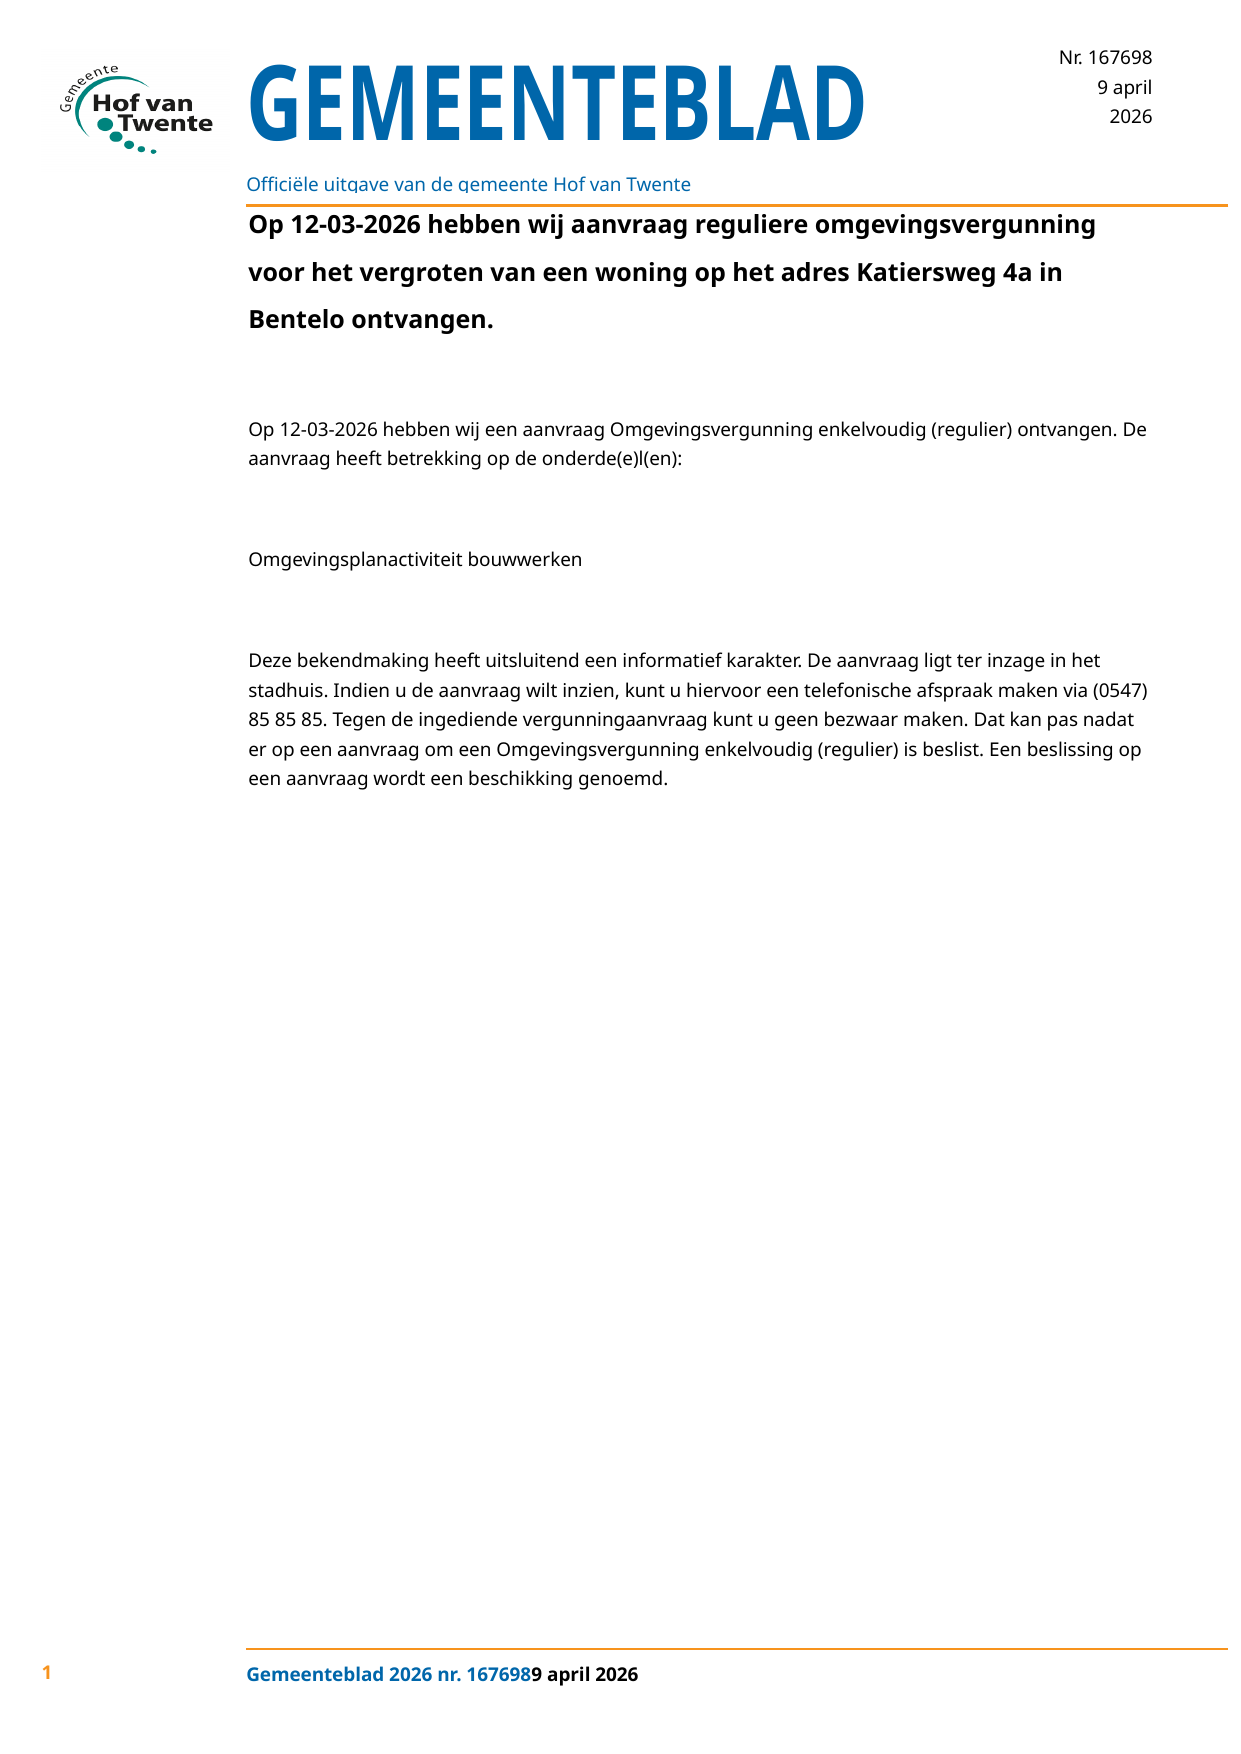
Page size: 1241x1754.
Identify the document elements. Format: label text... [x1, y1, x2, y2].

text Op 12-03-2026 hebben wij een aanvraag Omgevingsvergunning enkelvoudig (regulier) ontvangen. De aanvraag heeft betrekking op de onderde(e)l(en): [248, 416, 1152, 471]
text Omgevingsplanactiviteit bouwwerken [248, 546, 1152, 572]
picture [41, 47, 231, 172]
text Op 12-03-2026 hebben wij aanvraag reguliere omgevingsvergunning voor het vergroten van een woning op het adres Katiersweg 4a in Bentelo ontvangen. [248, 207, 1152, 336]
text Deze bekendmaking heeft uitsluitend een informatief karakter. De aanvraag ligt ter inzage in het stadhuis. Indien u de aanvraag wilt inzien, kunt u hiervoor een telefonische afspraak maken via (0547) 85 85 85. Tegen de ingediende vergunningaanvraag kunt u geen bezwaar maken. Dat kan pas nadat er op een aanvraag om een Omgevingsvergunning enkelvoudig (regulier) is beslist. Een beslissing op een aanvraag wordt een beschikking genoemd. [248, 647, 1152, 791]
